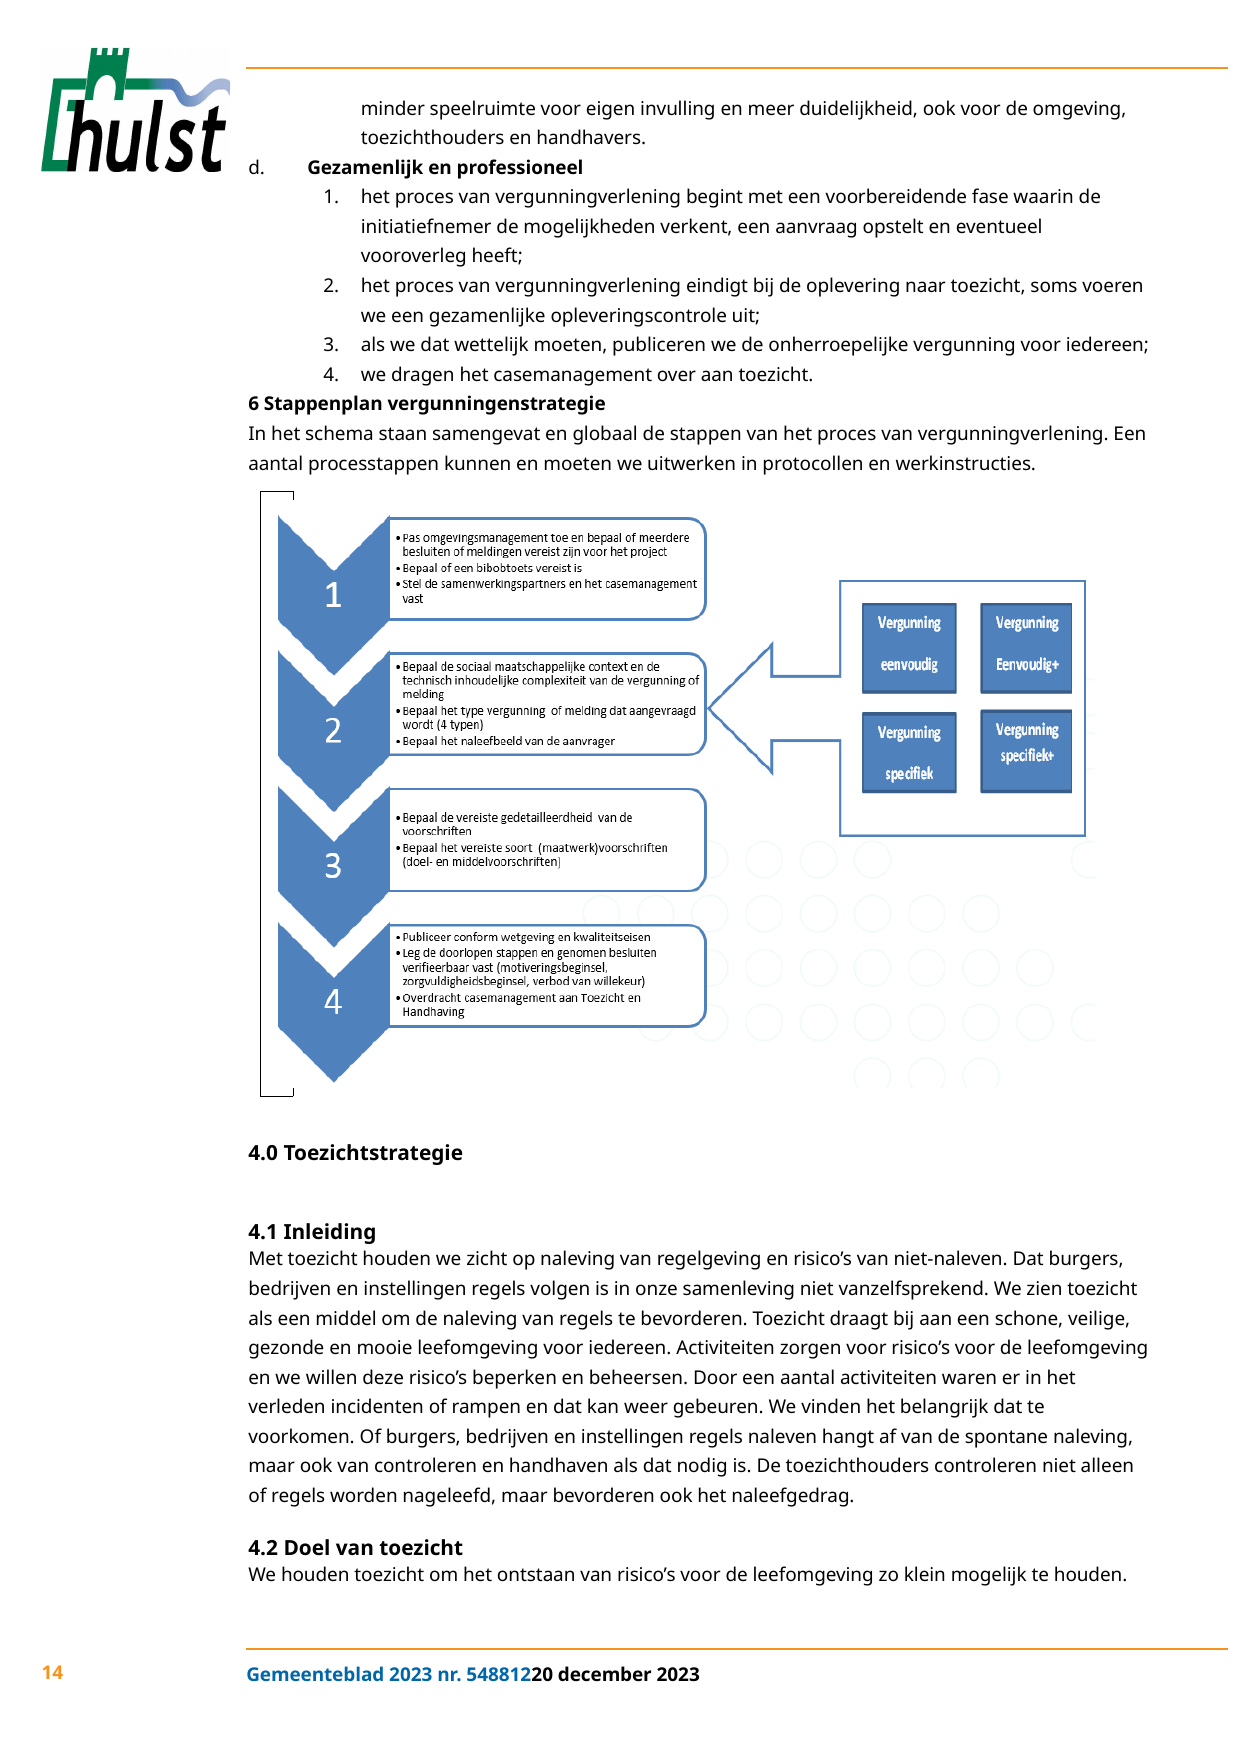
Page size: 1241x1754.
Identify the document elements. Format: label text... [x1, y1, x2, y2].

text We houden toezicht om het ontstaan van risico’s voor de leefomgeving zo klein mogelijk te houden. [248, 1561, 1152, 1587]
text In het schema staan samengevat en globaal de stappen van het proces van vergunningverlening. Een aantal processtappen kunnen en moeten we uitwerken in protocollen en werkinstructies. [248, 420, 1152, 476]
list als we dat wettelijk moeten, publiceren we de onherroepelijke vergunning voor iedereen; [323, 331, 1152, 357]
text 4.1 Inleiding [248, 1217, 1152, 1246]
text Met toezicht houden we zicht op naleving van regelgeving en risico’s van niet-naleven. Dat burgers, bedrijven en instellingen regels volgen is in onze samenleving niet vanzelfsprekend. We zien toezicht als een middel om de naleving van regels te bevorderen. Toezicht draagt bij aan een schone, veilige, gezonde en mooie leefomgeving voor iedereen. Activiteiten zorgen voor risico’s voor de leefomgeving en we willen deze risico’s beperken en beheersen. Door een aantal activiteiten waren er in het verleden incidenten of rampen en dat kan weer gebeuren. We vinden het belangrijk dat te voorkomen. Of burgers, bedrijven en instellingen regels naleven hangt af van de spontane naleving, maar ook van controleren en handhaven als dat nodig is. De toezichthouders controleren niet alleen of regels worden nageleefd, maar bevorderen ook het naleefgedrag. [248, 1246, 1152, 1508]
list het proces van vergunningverlening begint met een voorbereidende fase waarin de initiatiefnemer de mogelijkheden verkent, een aanvraag opstelt en eventueel vooroverleg heeft; [323, 183, 1152, 268]
picture [268, 500, 1095, 1088]
list we dragen het casemanagement over aan toezicht. [323, 361, 1152, 387]
text 4.0 Toezichtstrategie [248, 1138, 1152, 1167]
picture [41, 47, 231, 172]
list het proces van vergunningverlening eindigt bij de oplevering naar toezicht, soms voeren we een gezamenlijke opleveringscontrole uit; [323, 272, 1152, 328]
text 4.2 Doel van toezicht [248, 1533, 1152, 1561]
text 6 Stappenplan vergunningenstrategie [248, 391, 1152, 416]
list minder speelruimte voor eigen invulling en meer duidelijkheid, ook voor de omgeving, toezichthouders en handhavers. [323, 95, 1152, 150]
list Gezamenlijk en professioneel [248, 154, 1152, 180]
